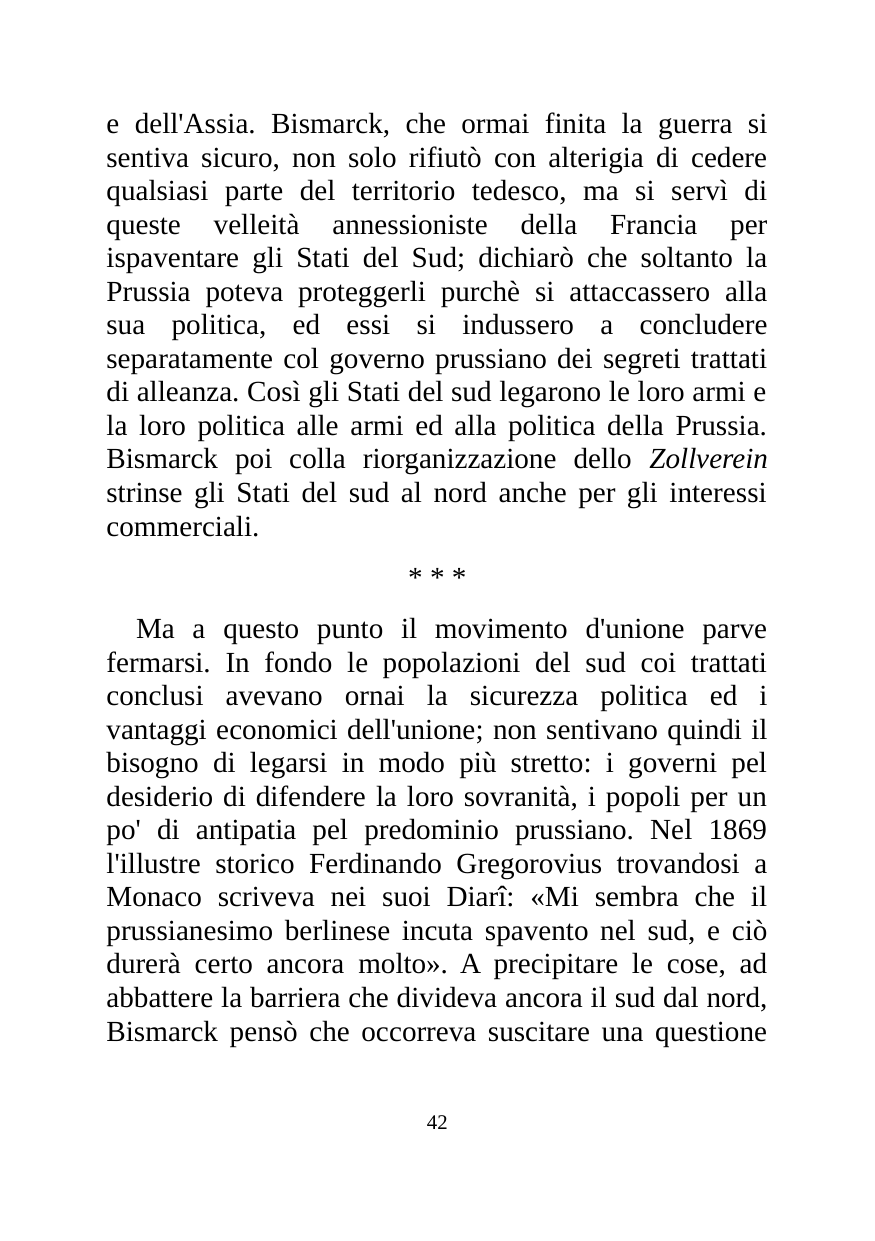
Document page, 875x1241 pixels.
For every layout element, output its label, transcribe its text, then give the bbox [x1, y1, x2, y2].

text e dell'Assia. Bismarck, che ormai finita la guerra si sentiva sicuro, non solo rifiutò con alterigia di cedere qualsiasi parte del territorio tedesco, ma si servì di queste velleità annessioniste della Francia per ispaventare gli Stati del Sud; dichiarò che soltanto la Prussia poteva proteggerli purchè si attaccassero alla sua politica, ed essi si indussero a concludere separatamente col governo prussiano dei segreti trattati di alleanza. Così gli Stati del sud legarono le loro armi e la loro politica alle armi ed alla politica della Prussia. Bismarck poi colla riorganizzazione dello Zollverein strinse gli Stati del sud al nord anche per gli interessi commerciali. [106, 106, 768, 542]
text * * * [106, 560, 768, 593]
text Ma a questo punto il movimento d'unione parve fermarsi. In fondo le popolazioni del sud coi trattati conclusi avevano ornai la sicurezza politica ed i vantaggi economici dell'unione; non sentivano quindi il bisogno di legarsi in modo più stretto: i governi pel desiderio di difendere la loro sovranità, i popoli per un po' di antipatia pel predominio prussiano. Nel 1869 l'illustre storico Ferdinando Gregorovius trovandosi a Monaco scriveva nei suoi Diarî: «Mi sembra che il prussianesimo berlinese incuta spavento nel sud, e ciò durerà certo ancora molto». A precipitare le cose, ad abbattere la barriera che divideva ancora il sud dal nord, Bismarck pensò che occorreva suscitare una questione [106, 611, 768, 1047]
